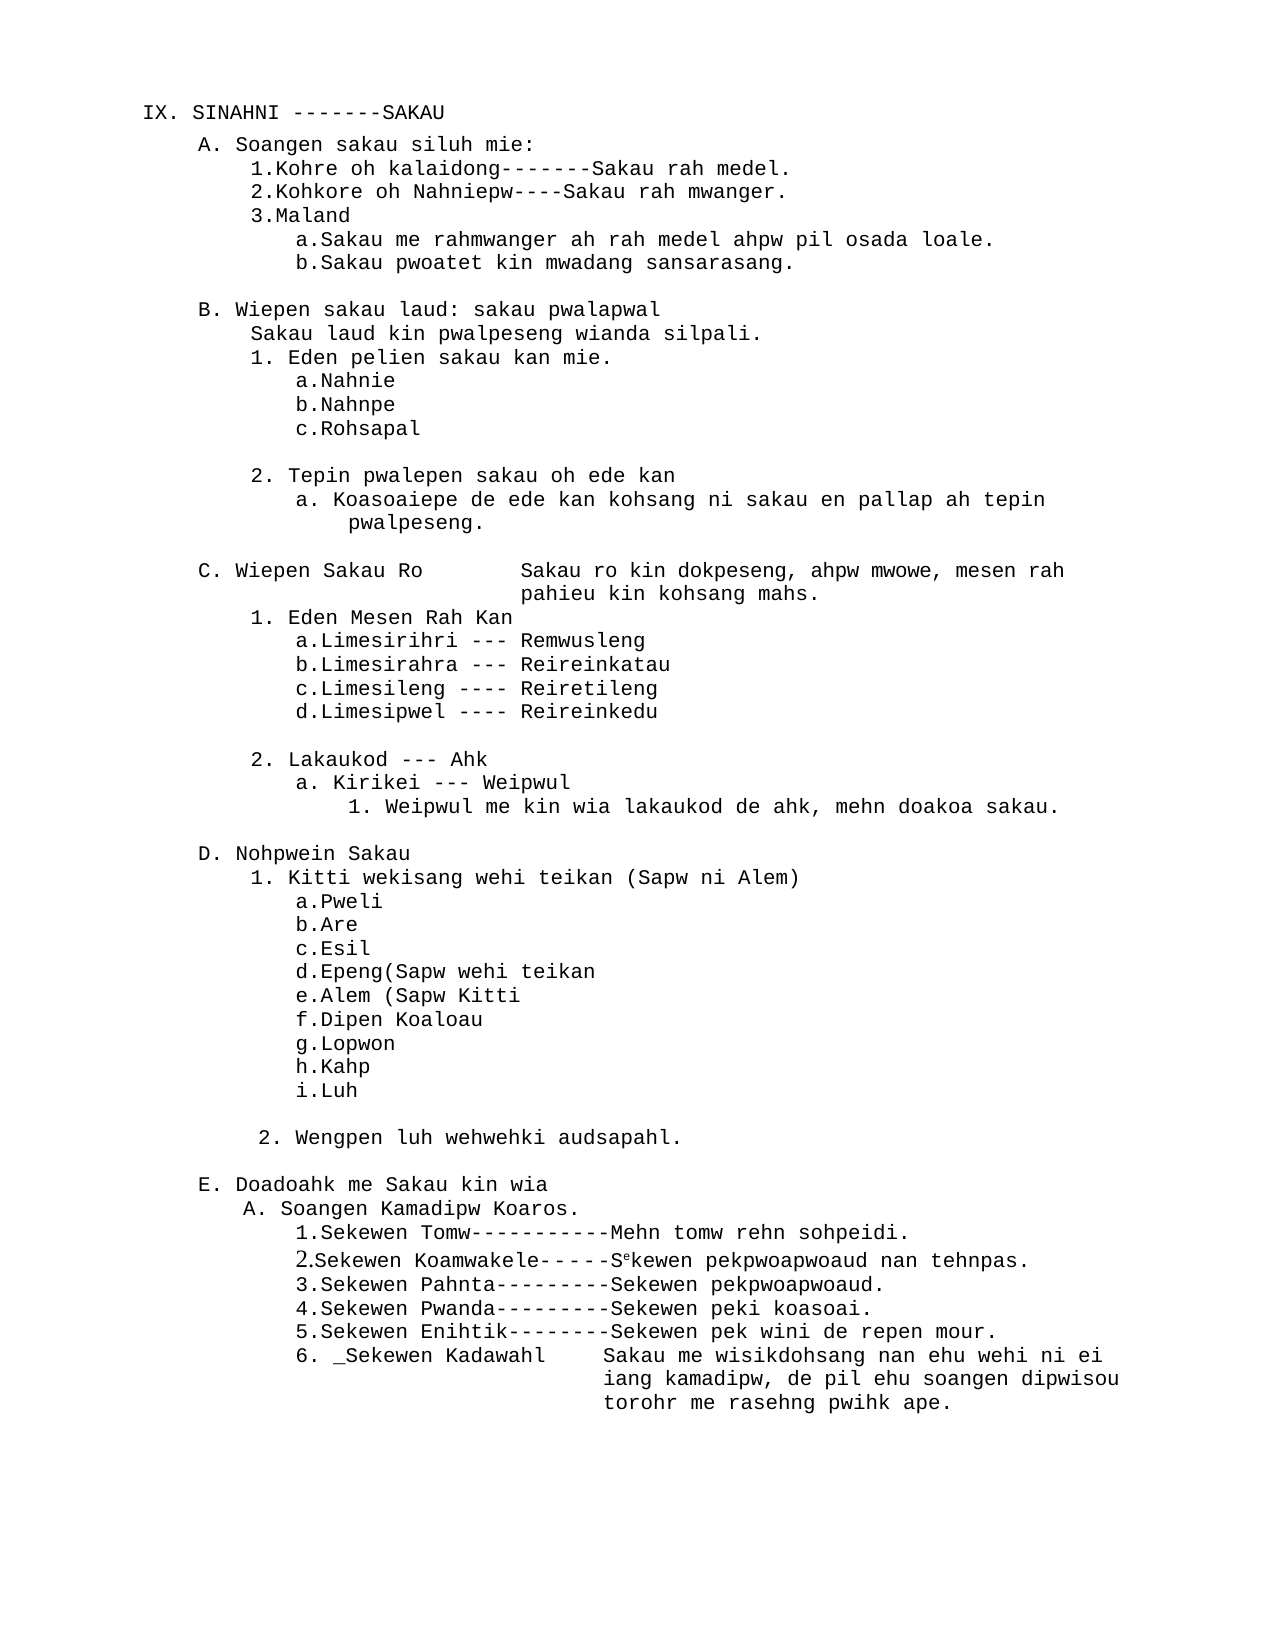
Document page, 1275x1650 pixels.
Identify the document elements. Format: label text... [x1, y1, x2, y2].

list Nahnpe [198, 394, 1149, 418]
list Nahnie [198, 370, 1149, 394]
text A. Soangen Kamadipw Koaros. [243, 1198, 1149, 1222]
list Sakau me rahmwanger ah rah medel ahpw pil osada loale. [198, 228, 1149, 252]
list Sekewen Koamwakele Sekewen pekpwoapwoaud nan tehnpas. [198, 1245, 1149, 1274]
text B. Wiepen sakau laud: sakau pwalapwal [198, 299, 1149, 323]
list Limesipwel ---- Reireinkedu [198, 701, 1149, 725]
text 2. Lakaukod --- Ahk [250, 749, 1149, 772]
list Maland [198, 205, 1149, 228]
list Kohkore oh Nahniepw----Sakau rah mwanger. [198, 181, 1149, 205]
text a. Kirikei --- Weipwul [295, 772, 1149, 796]
list Sekewen Tomw Mehn tomw rehn sohpeidi. [198, 1222, 1149, 1245]
text 1. Eden Mesen Rah Kan [250, 607, 1149, 631]
text 1. Kitti wekisang wehi teikan (Sapw ni Alem) [250, 867, 1149, 891]
list Limesirahra --- Reireinkatau [198, 654, 1149, 678]
text 2. Tepin pwalepen sakau oh ede kan [250, 465, 1149, 489]
text 6. _Sekewen Kadawahl Sakau me wisikdohsang nan ehu wehi ni ei iang kamadipw, de pil ehu soangen dipwisou torohr me rasehng pwihk ape. [295, 1345, 1149, 1416]
list Kohre oh kalaidong Sakau rah medel. [198, 158, 1149, 181]
list Kahp [198, 1056, 1149, 1080]
list Lopwon [198, 1032, 1149, 1056]
text E. Doadoahk me Sakau kin wia [198, 1174, 1149, 1198]
text a. Koasoaiepe de ede kan kohsang ni sakau en pallap ah tepin pwalpeseng. [295, 489, 1074, 536]
list Sekewen Pahnta Sekewen pekpwoapwoaud. [198, 1274, 1149, 1297]
list Limesirihri --- Remwusleng [198, 631, 1149, 654]
text 2. Wengpen luh wehwehki audsapahl. [258, 1127, 1149, 1151]
text A. Soangen sakau siluh mie: [198, 134, 1149, 158]
list Pweli [198, 891, 1149, 914]
text 1. Weipwul me kin wia lakaukod de ahk, mehn doakoa sakau. [348, 796, 1149, 820]
list Rohsapal [198, 418, 1149, 441]
list Luh [198, 1080, 1149, 1103]
text D. Nohpwein Sakau [198, 843, 1149, 867]
list Epeng(Sapw wehi teikan [198, 962, 1149, 985]
text 1. Eden pelien sakau kan mie. [250, 347, 1149, 370]
list Limesileng ---- Reiretileng [198, 678, 1149, 701]
list Alem (Sapw Kitti [198, 985, 1149, 1009]
list Sekewen Enihtik Sekewen pek wini de repen mour. [198, 1321, 1149, 1345]
text Sakau laud kin pwalpeseng wianda silpali. [250, 323, 1149, 347]
text C. Wiepen Sakau Ro Sakau ro kin dokpeseng, ahpw mwowe, mesen rah pahieu kin kohsang mahs. [198, 559, 1097, 607]
list Sakau pwoatet kin mwadang sansarasang. [198, 252, 1149, 276]
list Dipen Koaloau [198, 1009, 1149, 1032]
list Sekewen Pwanda Sekewen peki koasoai. [198, 1297, 1149, 1321]
list Are [198, 914, 1149, 938]
text IX. SINAHNI SAKAU [142, 102, 450, 125]
list Esil [198, 938, 1149, 962]
